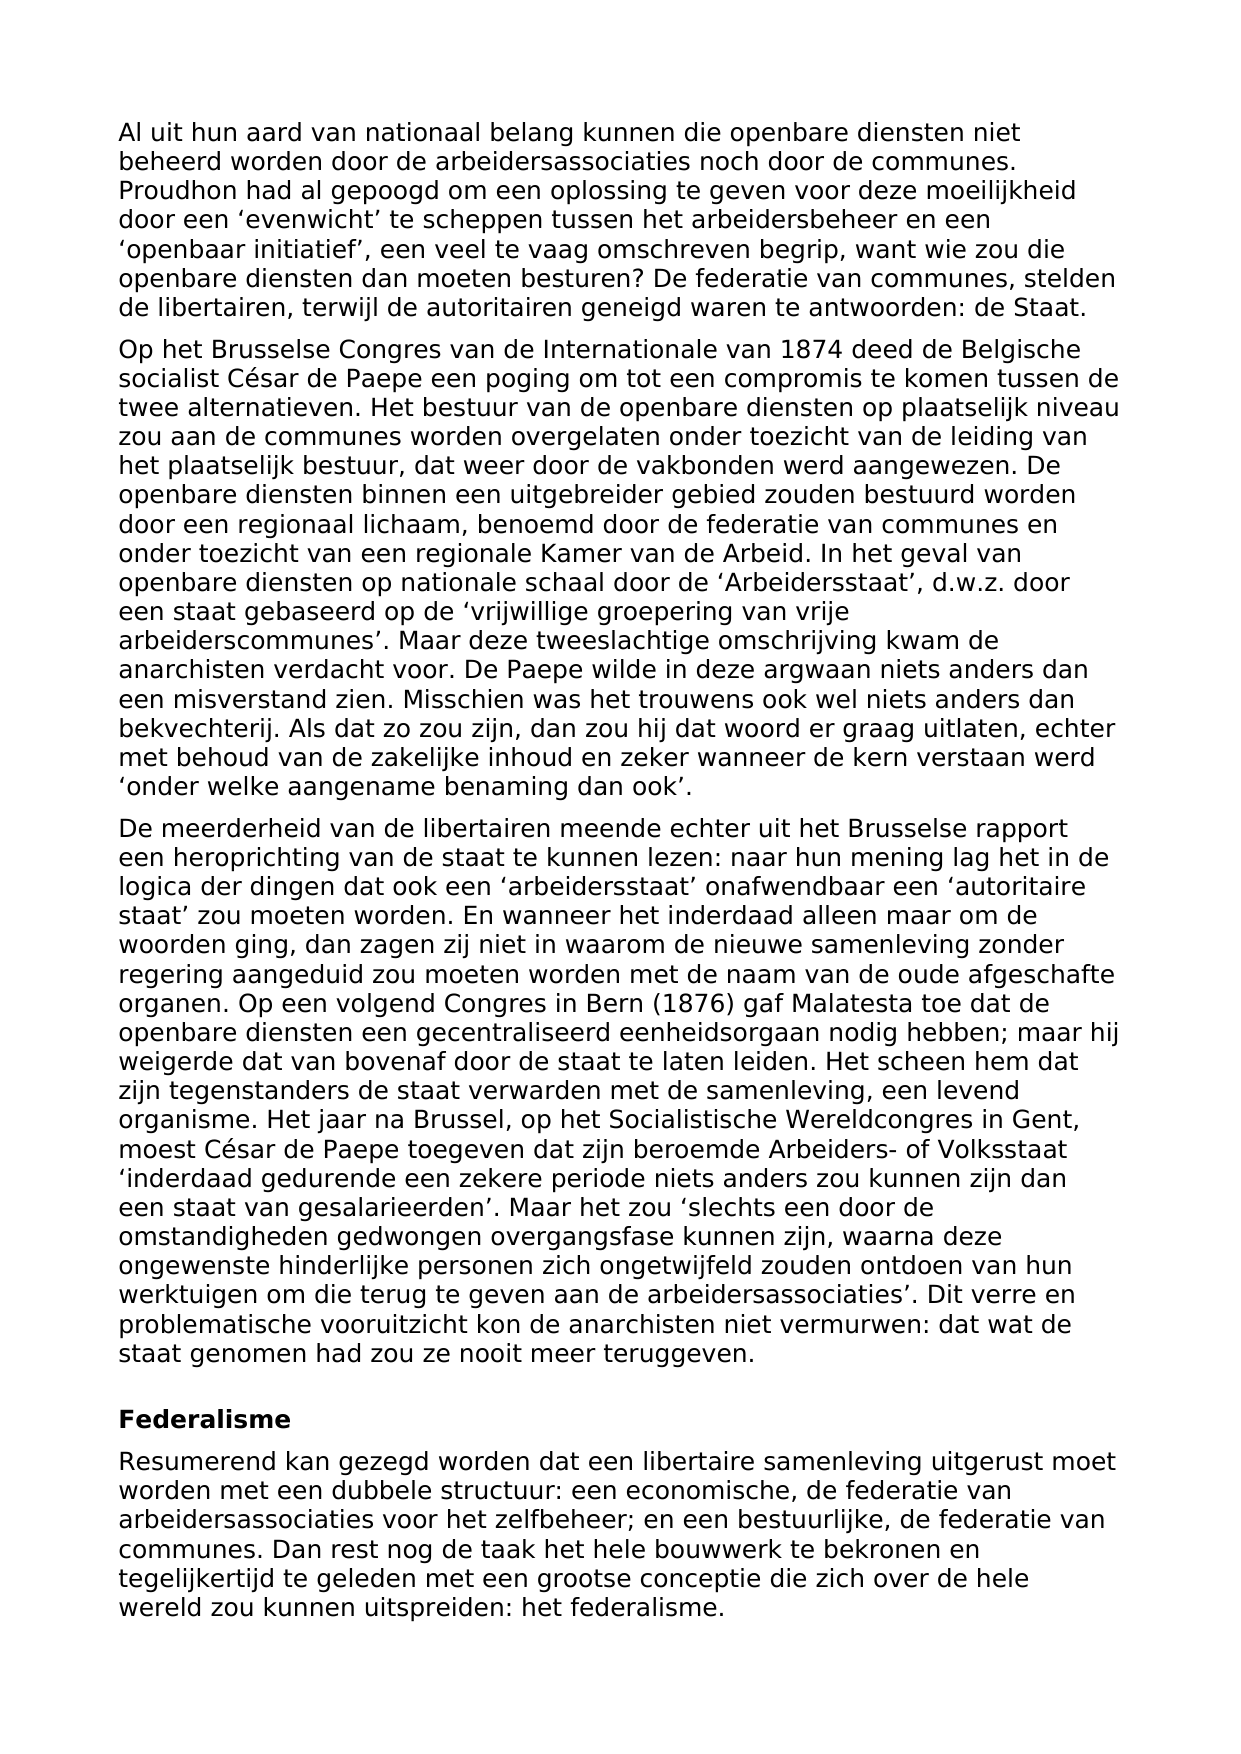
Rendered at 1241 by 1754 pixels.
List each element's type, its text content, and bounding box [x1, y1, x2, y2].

text Resumerend kan gezegd worden dat een libertaire samenleving uitgerust moet worden met een dubbele structuur: een economische, de federatie van arbeidersassociaties voor het zelfbeheer; en een bestuurlijke, de federatie van communes. Dan rest nog de taak het hele bouwwerk te bekronen en tegelijkertijd te geleden met een grootse conceptie die zich over de hele wereld zou kunnen uitspreiden: het federalisme. [118, 1447, 1122, 1622]
text De meerderheid van de libertairen meende echter uit het Brusselse rapport een heroprichting van de staat te kunnen lezen: naar hun mening lag het in de logica der dingen dat ook een ‘arbeidersstaat’ onafwendbaar een ‘autoritaire staat’ zou moeten worden. En wanneer het inderdaad alleen maar om de woorden ging, dan zagen zij niet in waarom de nieuwe samenleving zonder regering aangeduid zou moeten worden met de naam van de oude afgeschafte organen. Op een volgend Congres in Bern (1876) gaf Malatesta toe dat de openbare diensten een gecentraliseerd eenheidsorgaan nodig hebben; maar hij weigerde dat van bovenaf door de staat te laten leiden. Het scheen hem dat zijn tegenstanders de staat verwarden met de samenleving, een levend organisme. Het jaar na Brussel, op het Socialistische Wereldcongres in Gent, moest César de Paepe toegeven dat zijn beroemde Arbeiders- of Volksstaat ‘inderdaad gedurende een zekere periode niets anders zou kunnen zijn dan een staat van gesalarieerden’. Maar het zou ‘slechts een door de omstandigheden gedwongen overgangsfase kunnen zijn, waarna deze ongewenste hinderlijke personen zich ongetwijfeld zouden ontdoen van hun werktuigen om die terug te geven aan de arbeidersassociaties’. Dit verre en problematische vooruitzicht kon de anarchisten niet vermurwen: dat wat de staat genomen had zou ze nooit meer teruggeven. [118, 814, 1122, 1368]
subtitle Federalisme [118, 1406, 1122, 1435]
text Op het Brusselse Congres van de Internationale van 1874 deed de Belgische socialist César de Paepe een poging om tot een compromis te komen tussen de twee alternatieven. Het bestuur van de openbare diensten op plaatselijk niveau zou aan de communes worden overgelaten onder toezicht van de leiding van het plaatselijk bestuur, dat weer door de vakbonden werd aangewezen. De openbare diensten binnen een uitgebreider gebied zouden bestuurd worden door een regionaal lichaam, benoemd door de federatie van communes en onder toezicht van een regionale Kamer van de Arbeid. In het geval van openbare diensten op nationale schaal door de ‘Arbeidersstaat’, d.w.z. door een staat gebaseerd op de ‘vrijwillige groepering van vrije arbeiderscommunes’. Maar deze tweeslachtige omschrijving kwam de anarchisten verdacht voor. De Paepe wilde in deze argwaan niets anders dan een misverstand zien. Misschien was het trouwens ook wel niets anders dan bekvechterij. Als dat zo zou zijn, dan zou hij dat woord er graag uitlaten, echter met behoud van de zakelijke inhoud en zeker wanneer de kern verstaan werd ‘onder welke aangename benaming dan ook’. [118, 335, 1122, 801]
text Al uit hun aard van nationaal belang kunnen die openbare diensten niet beheerd worden door de arbeidersassociaties noch door de communes. Proudhon had al gepoogd om een oplossing te geven voor deze moeilijkheid door een ‘evenwicht’ te scheppen tussen het arbeidersbeheer en een ‘openbaar initiatief’, een veel te vaag omschreven begrip, want wie zou die openbare diensten dan moeten besturen? De federatie van communes, stelden de libertairen, terwijl de autoritairen geneigd waren te antwoorden: de Staat. [118, 118, 1122, 322]
